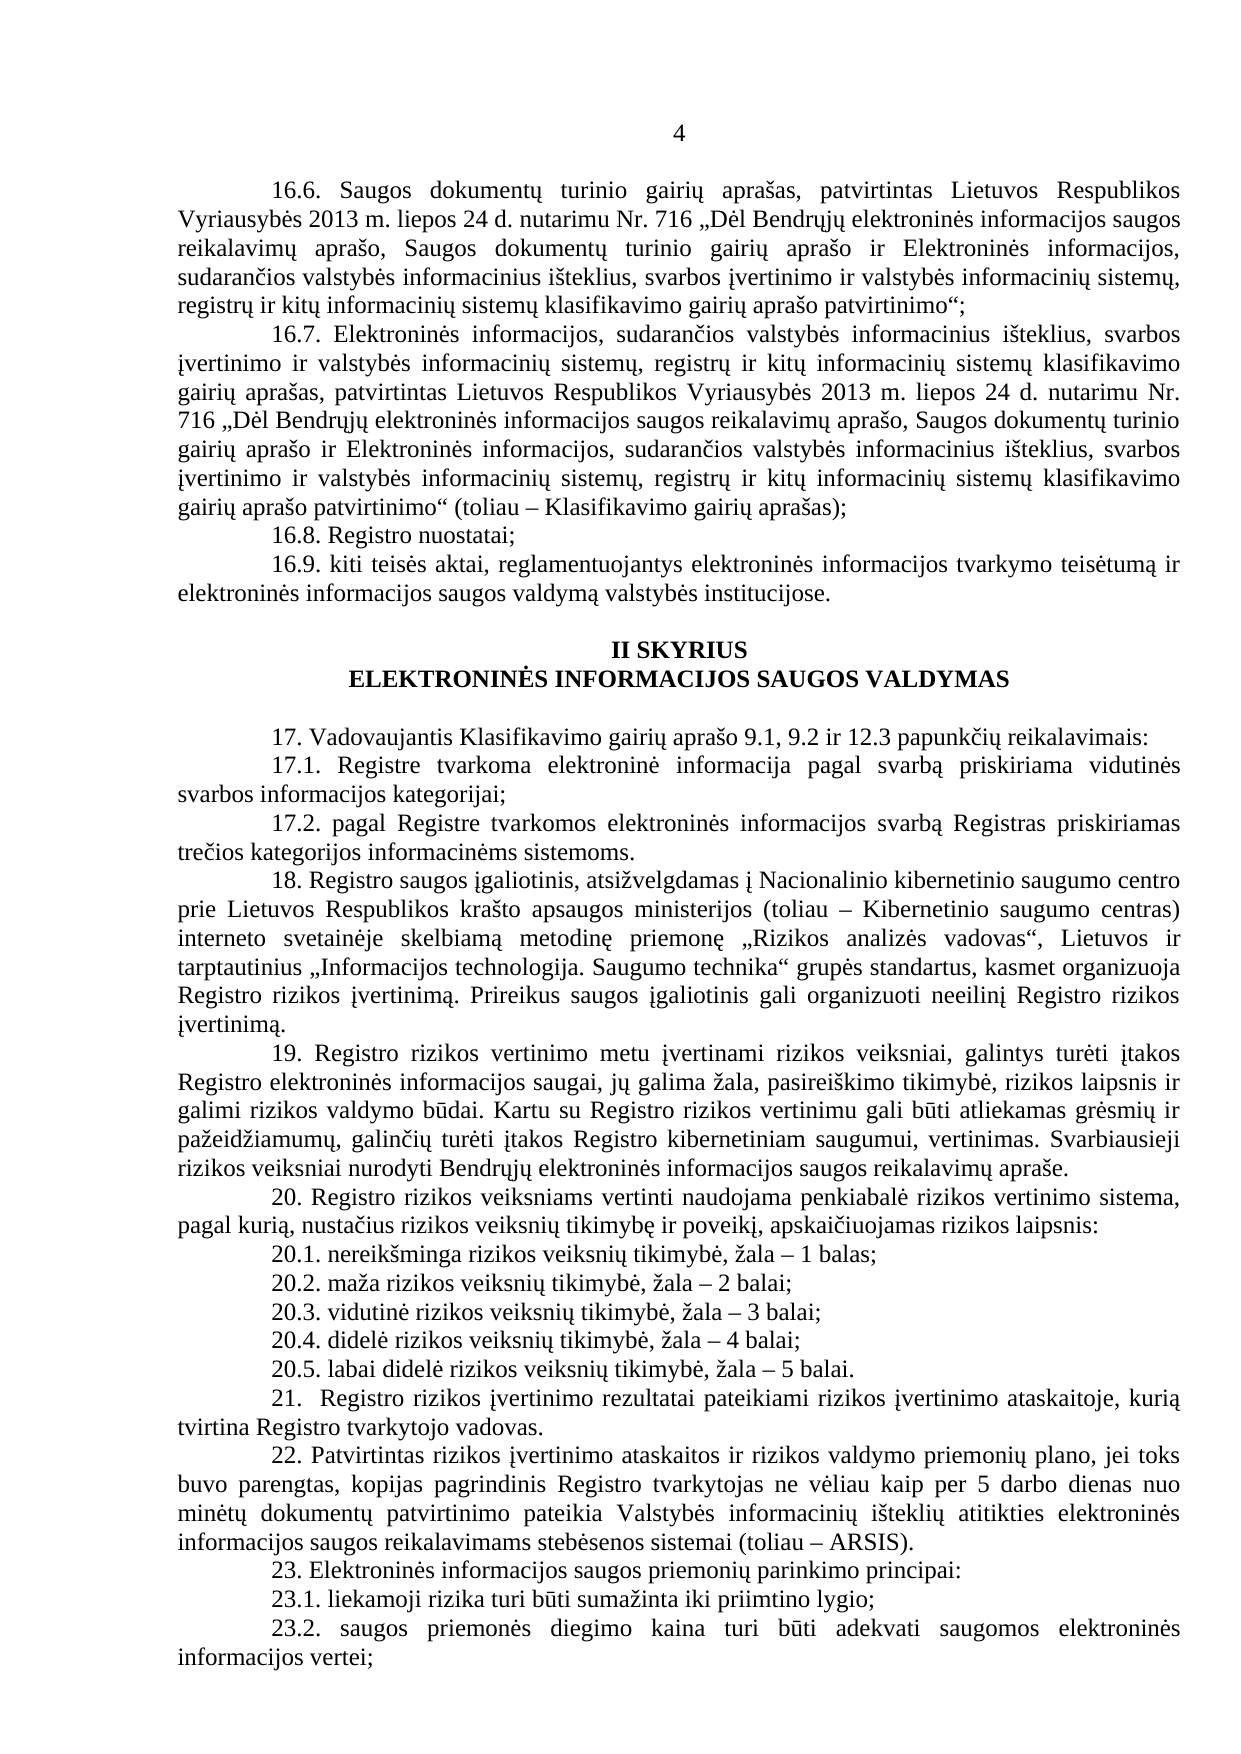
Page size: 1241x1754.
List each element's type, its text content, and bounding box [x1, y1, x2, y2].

text 20.2. maža rizikos veiksnių tikimybė, žala – 2 balai; [177, 1268, 1181, 1297]
text 18. Registro saugos įgaliotinis, atsižvelgdamas į Nacionalinio kibernetinio saugumo centro prie Lietuvos Respublikos krašto apsaugos ministerijos (toliau – Kibernetinio saugumo centras) interneto svetainėje skelbiamą metodinę priemonę „Rizikos analizės vadovas“, Lietuvos ir tarptautinius „Informacijos technologija. Saugumo technika“ grupės standartus, kasmet organizuoja Registro rizikos įvertinimą. Prireikus saugos įgaliotinis gali organizuoti neeilinį Registro rizikos įvertinimą. [177, 866, 1181, 1038]
text 16.9. kiti teisės aktai, reglamentuojantys elektroninės informacijos tvarkymo teisėtumą ir elektroninės informacijos saugos valdymą valstybės institucijose. [177, 549, 1181, 607]
text 22. Patvirtintas rizikos įvertinimo ataskaitos ir rizikos valdymo priemonių plano, jei toks buvo parengtas, kopijas pagrindinis Registro tvarkytojas ne vėliau kaip per 5 darbo dienas nuo minėtų dokumentų patvirtinimo pateikia Valstybės informacinių išteklių atitikties elektroninės informacijos saugos reikalavimams stebėsenos sistemai (toliau – ARSIS). [177, 1441, 1181, 1556]
text II skyrius [177, 636, 1181, 664]
text ELEKTRONINĖS INFORMACIJOS SAUGOS VALDYMAS [177, 664, 1181, 693]
text 21. Registro rizikos įvertinimo rezultatai pateikiami rizikos įvertinimo ataskaitoje, kurią tvirtina Registro tvarkytojo vadovas. [177, 1383, 1181, 1441]
text 20.4. didelė rizikos veiksnių tikimybė, žala – 4 balai; [177, 1326, 1181, 1354]
text 20.1. nereikšminga rizikos veiksnių tikimybė, žala – 1 balas; [177, 1239, 1181, 1268]
text 17. Vadovaujantis Klasifikavimo gairių aprašo 9.1, 9.2 ir 12.3 papunkčių reikalavimais: [177, 722, 1181, 751]
text 16.8. Registro nuostatai; [177, 521, 1181, 549]
text 16.7. Elektroninės informacijos, sudarančios valstybės informacinius išteklius, svarbos įvertinimo ir valstybės informacinių sistemų, registrų ir kitų informacinių sistemų klasifikavimo gairių aprašas, patvirtintas Lietuvos Respublikos Vyriausybės 2013 m. liepos 24 d. nutarimu Nr. 716 „Dėl Bendrųjų elektroninės informacijos saugos reikalavimų aprašo, Saugos dokumentų turinio gairių aprašo ir Elektroninės informacijos, sudarančios valstybės informacinius išteklius, svarbos įvertinimo ir valstybės informacinių sistemų, registrų ir kitų informacinių sistemų klasifikavimo gairių aprašo patvirtinimo“ (toliau – Klasifikavimo gairių aprašas); [177, 319, 1181, 521]
text 23. Elektroninės informacijos saugos priemonių parinkimo principai: [177, 1556, 1181, 1584]
text 20.5. labai didelė rizikos veiksnių tikimybė, žala – 5 balai. [177, 1354, 1181, 1383]
text 23.2. saugos priemonės diegimo kaina turi būti adekvati saugomos elektroninės informacijos vertei; [177, 1613, 1181, 1671]
text 19. Registro rizikos vertinimo metu įvertinami rizikos veiksniai, galintys turėti įtakos Registro elektroninės informacijos saugai, jų galima žala, pasireiškimo tikimybė, rizikos laipsnis ir galimi rizikos valdymo būdai. Kartu su Registro rizikos vertinimu gali būti atliekamas grėsmių ir pažeidžiamumų, galinčių turėti įtakos Registro kibernetiniam saugumui, vertinimas. Svarbiausieji rizikos veiksniai nurodyti Bendrųjų elektroninės informacijos saugos reikalavimų apraše. [177, 1038, 1181, 1182]
text 20. Registro rizikos veiksniams vertinti naudojama penkiabalė rizikos vertinimo sistema, pagal kurią, nustačius rizikos veiksnių tikimybę ir poveikį, apskaičiuojamas rizikos laipsnis: [177, 1182, 1181, 1239]
text 23.1. liekamoji rizika turi būti sumažinta iki priimtino lygio; [177, 1584, 1181, 1613]
text 20.3. vidutinė rizikos veiksnių tikimybė, žala – 3 balai; [177, 1297, 1181, 1326]
text 17.2. pagal Registre tvarkomos elektroninės informacijos svarbą Registras priskiriamas trečios kategorijos informacinėms sistemoms. [177, 808, 1181, 866]
text 17.1. Registre tvarkoma elektroninė informacija pagal svarbą priskiriama vidutinės svarbos informacijos kategorijai; [177, 751, 1181, 808]
text 16.6. Saugos dokumentų turinio gairių aprašas, patvirtintas Lietuvos Respublikos Vyriausybės 2013 m. liepos 24 d. nutarimu Nr. 716 „Dėl Bendrųjų elektroninės informacijos saugos reikalavimų aprašo, Saugos dokumentų turinio gairių aprašo ir Elektroninės informacijos, sudarančios valstybės informacinius išteklius, svarbos įvertinimo ir valstybės informacinių sistemų, registrų ir kitų informacinių sistemų klasifikavimo gairių aprašo patvirtinimo“; [177, 176, 1181, 319]
